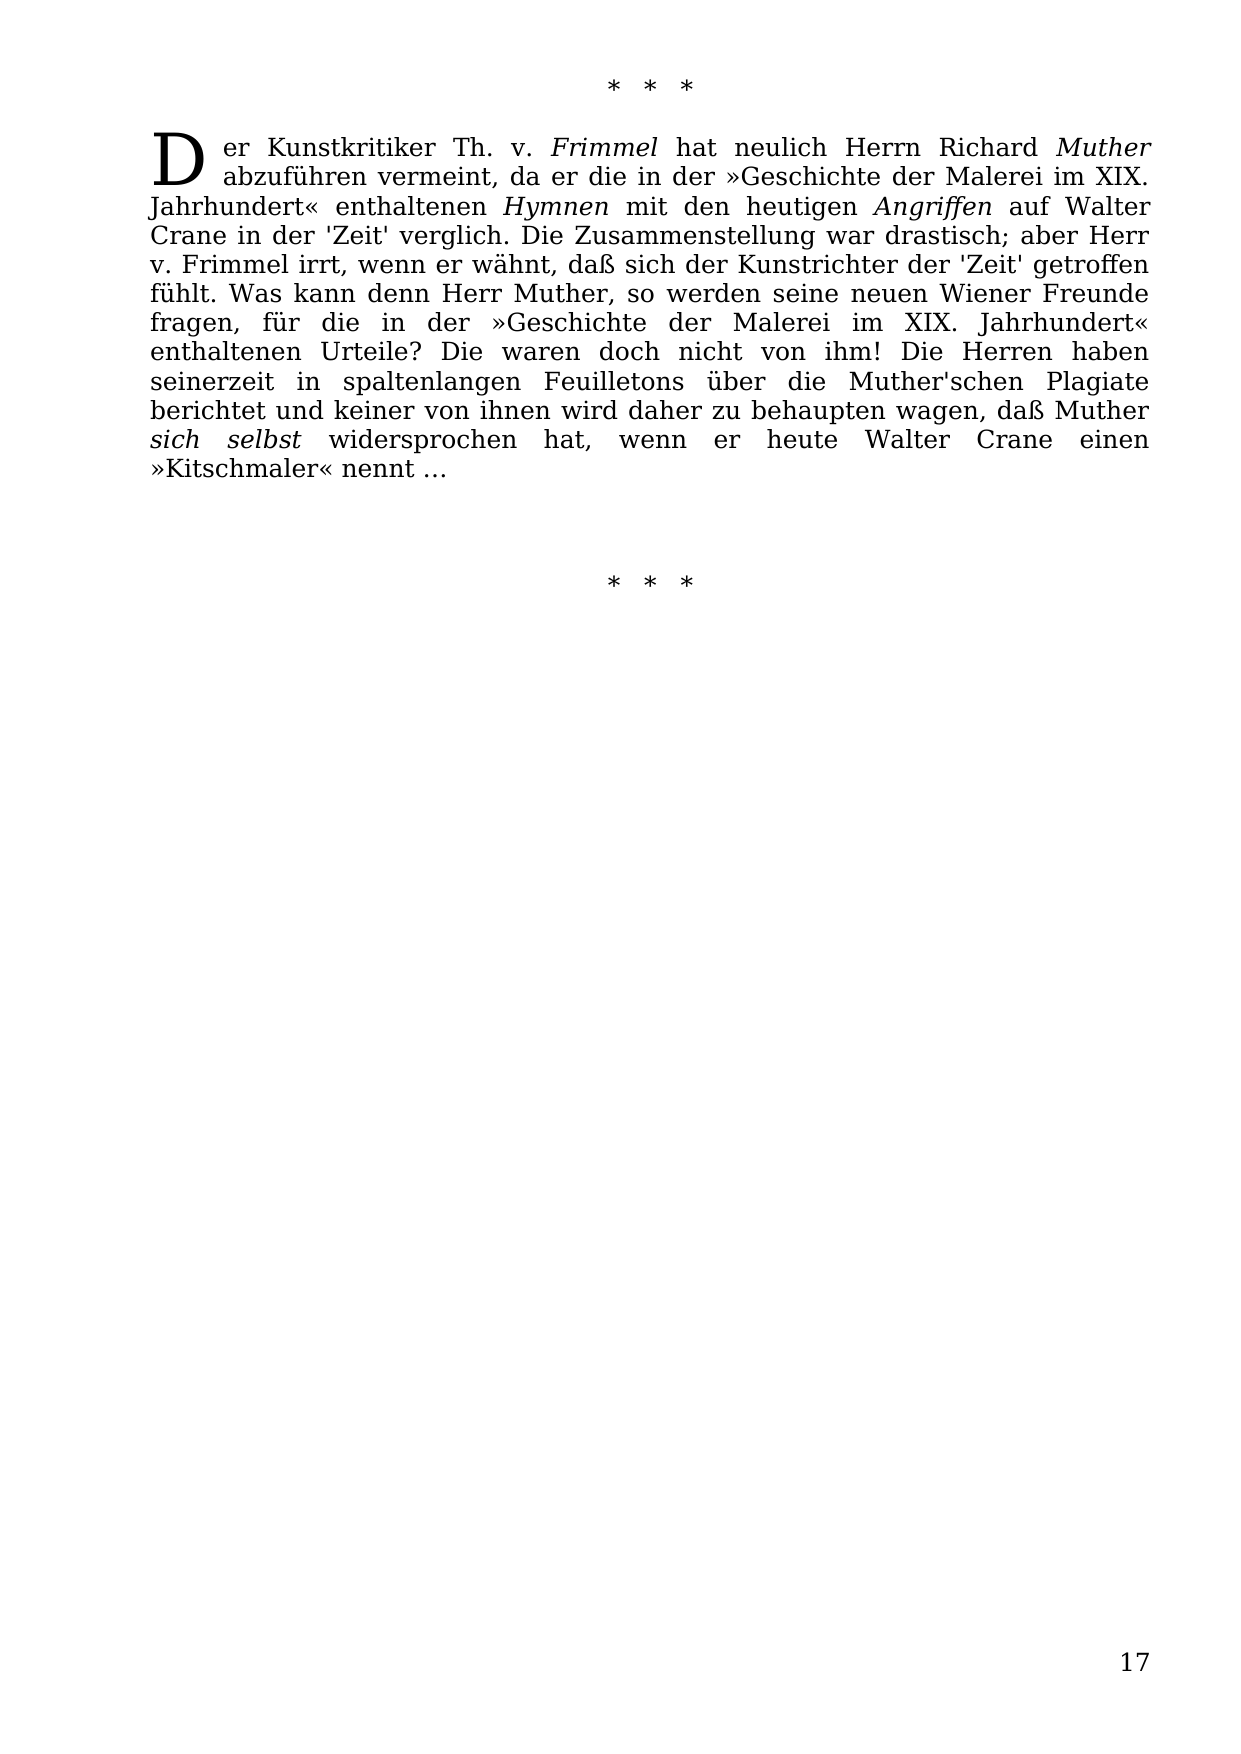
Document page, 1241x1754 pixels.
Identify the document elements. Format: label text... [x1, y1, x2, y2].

text Der Kunstkritiker Th. v. Frimmel hat neulich Herrn Richard Muther abzuführen vermeint, da er die in der »Geschichte der Malerei im XIX. Jahrhundert« enthaltenen Hymnen mit den heutigen Angriffen auf Walter Crane in der 'Zeit' verglich. Die Zusammenstellung war drastisch; aber Herr v. Frimmel irrt, wenn er wähnt, daß sich der Kunstrichter der 'Zeit' getroffen fühlt. Was kann denn Herr Muther, so werden seine neuen Wiener Freunde fragen, für die in der »Geschichte der Malerei im XIX. Jahrhundert« enthaltenen Urteile? Die waren doch nicht von ihm! Die Herren haben seinerzeit in spaltenlangen Feuilletons über die Muther'schen Plagiate berichtet und keiner von ihnen wird daher zu behaupten wagen, daß Muther sich selbst widersprochen hat, wenn er heute Walter Crane einen »Kitschmaler« nennt … [150, 133, 1151, 483]
text * * * [150, 75, 1151, 104]
text * * * [150, 571, 1151, 600]
